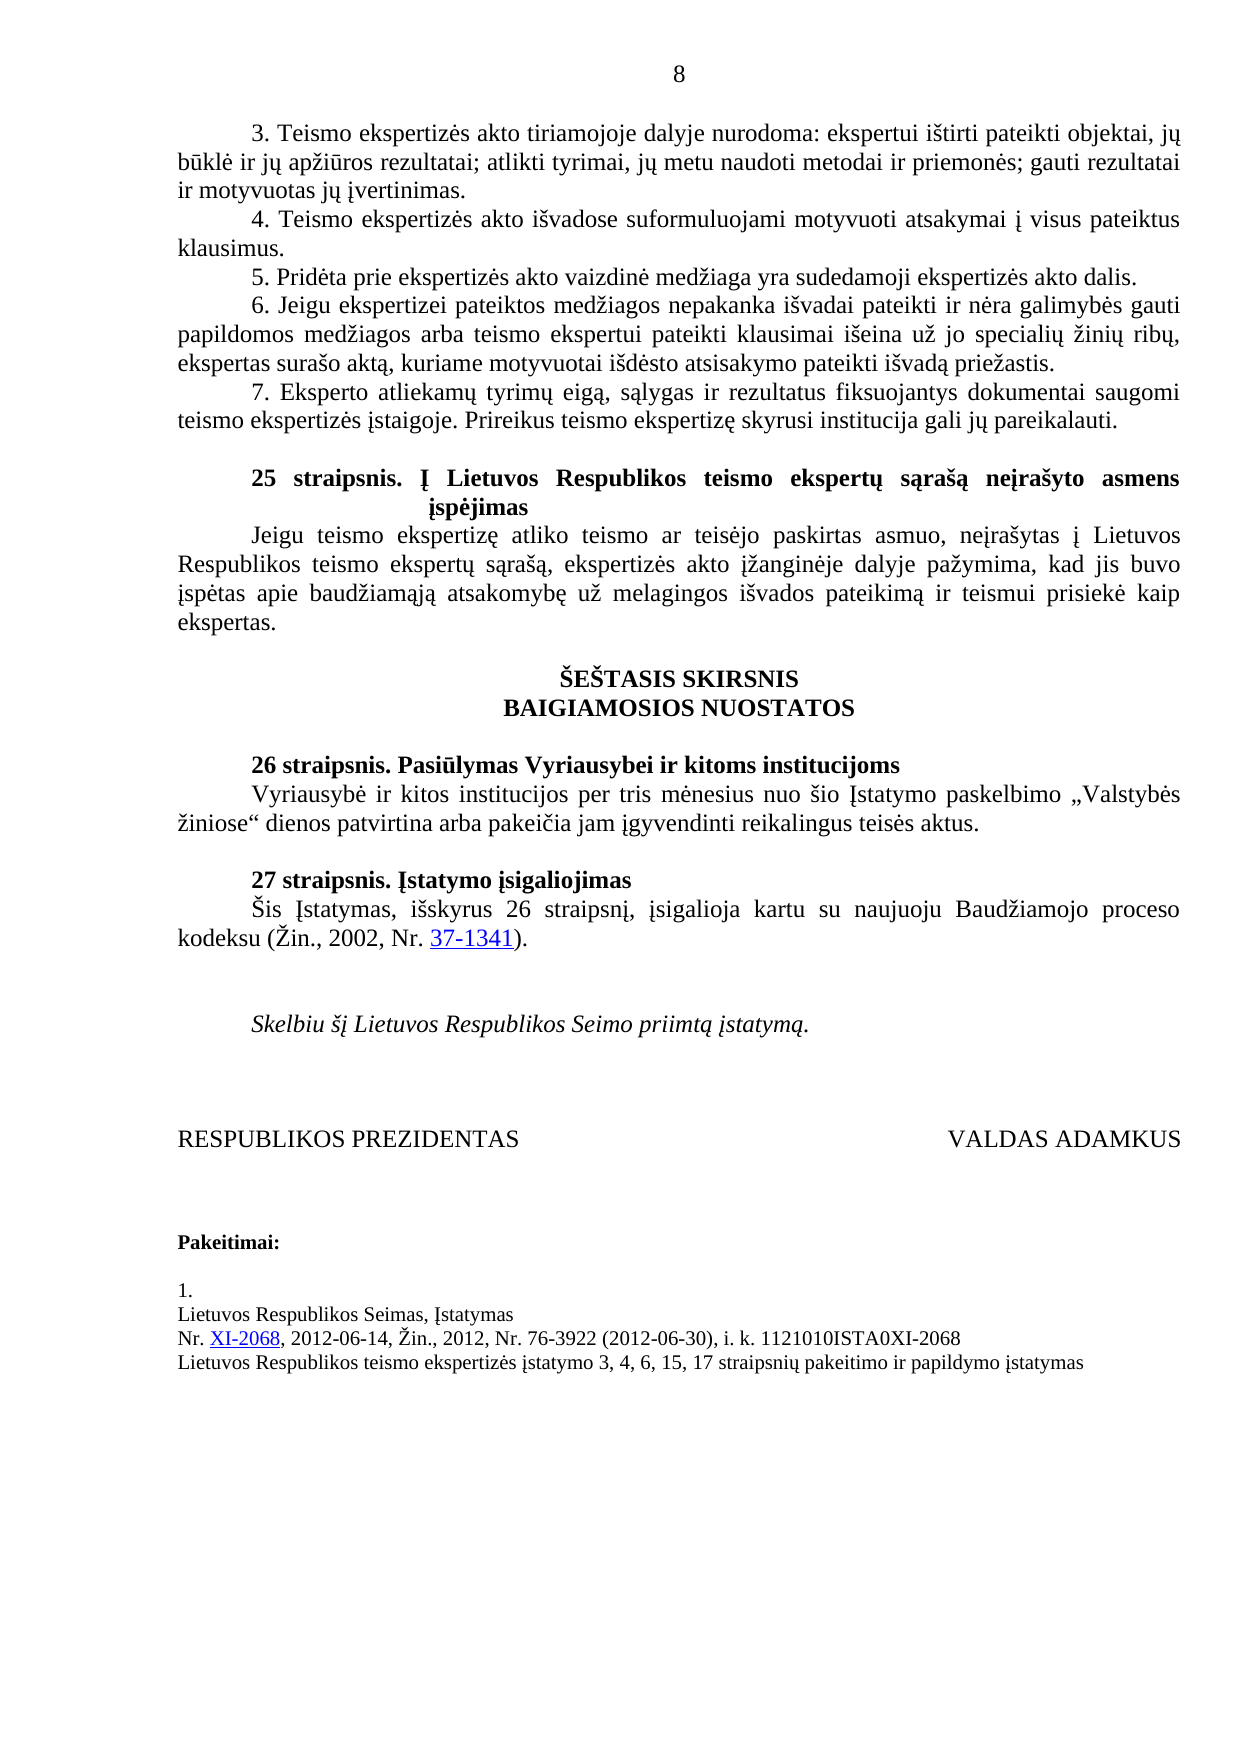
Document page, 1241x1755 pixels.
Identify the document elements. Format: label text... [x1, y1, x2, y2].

text Jeigu teismo ekspertizę atliko teismo ar teisėjo paskirtas asmuo, neįrašytas į Lietuvos Respublikos teismo ekspertų sąrašą, ekspertizės akto įžanginėje dalyje pažymima, kad jis buvo įspėtas apie baudžiamąją atsakomybę už melagingos išvados pateikimą ir teismui prisiekė kaip ekspertas. [177, 521, 1181, 636]
text 25 straipsnis. Į Lietuvos Respublikos teismo ekspertų sąrašą neįrašyto asmens įspėjimas [251, 463, 1181, 521]
text Nr. XI-2068, 2012-06-14, Žin., 2012, Nr. 76-3922 (2012-06-30), i. k. 1121010ISTA0XI-2068 [177, 1326, 1181, 1350]
text 26 straipsnis. Pasiūlymas Vyriausybei ir kitoms institucijoms [177, 751, 1181, 779]
text 3. Teismo ekspertizės akto tiriamojoje dalyje nurodoma: ekspertui ištirti pateikti objektai, jų būklė ir jų apžiūros rezultatai; atlikti tyrimai, jų metu naudoti metodai ir priemonės; gauti rezultatai ir motyvuotas jų įvertinimas. [177, 118, 1181, 204]
text 5. Pridėta prie ekspertizės akto vaizdinė medžiaga yra sudedamoji ekspertizės akto dalis. [177, 262, 1181, 291]
text 1. [177, 1278, 1181, 1302]
text 4. Teismo ekspertizės akto išvadose suformuluojami motyvuoti atsakymai į visus pateiktus klausimus. [177, 204, 1181, 262]
text ŠEŠTASIS SKIRSNIS [177, 664, 1181, 693]
text BAIGIAMOSIOS NUOSTATOS [177, 693, 1181, 722]
text 6. Jeigu ekspertizei pateiktos medžiagos nepakanka išvadai pateikti ir nėra galimybės gauti papildomos medžiagos arba teismo ekspertui pateikti klausimai išeina už jo specialių žinių ribų, ekspertas surašo aktą, kuriame motyvuotai išdėsto atsisakymo pateikti išvadą priežastis. [177, 291, 1181, 377]
text Šis Įstatymas, išskyrus 26 straipsnį, įsigalioja kartu su naujuoju Baudžiamojo proceso kodeksu (Žin., 2002, Nr. 37-1341). [177, 894, 1181, 952]
text Lietuvos Respublikos Seimas, Įstatymas [177, 1302, 1181, 1326]
text 7. Eksperto atliekamų tyrimų eigą, sąlygas ir rezultatus fiksuojantys dokumentai saugomi teismo ekspertizės įstaigoje. Prireikus teismo ekspertizę skyrusi institucija gali jų pareikalauti. [177, 377, 1181, 434]
text Pakeitimai: [177, 1230, 1181, 1254]
text RESPUBLIKOS PREZIDENTAS VALDAS ADAMKUS [177, 1124, 1181, 1153]
text Vyriausybė ir kitos institucijos per tris mėnesius nuo šio Įstatymo paskelbimo „Valstybės žiniose“ dienos patvirtina arba pakeičia jam įgyvendinti reikalingus teisės aktus. [177, 779, 1181, 837]
text Skelbiu šį Lietuvos Respublikos Seimo priimtą įstatymą. [177, 1009, 1181, 1038]
text Lietuvos Respublikos teismo ekspertizės įstatymo 3, 4, 6, 15, 17 straipsnių pakeitimo ir papildymo įstatymas [177, 1350, 1181, 1374]
text 27 straipsnis. Įstatymo įsigaliojimas [177, 866, 1181, 894]
